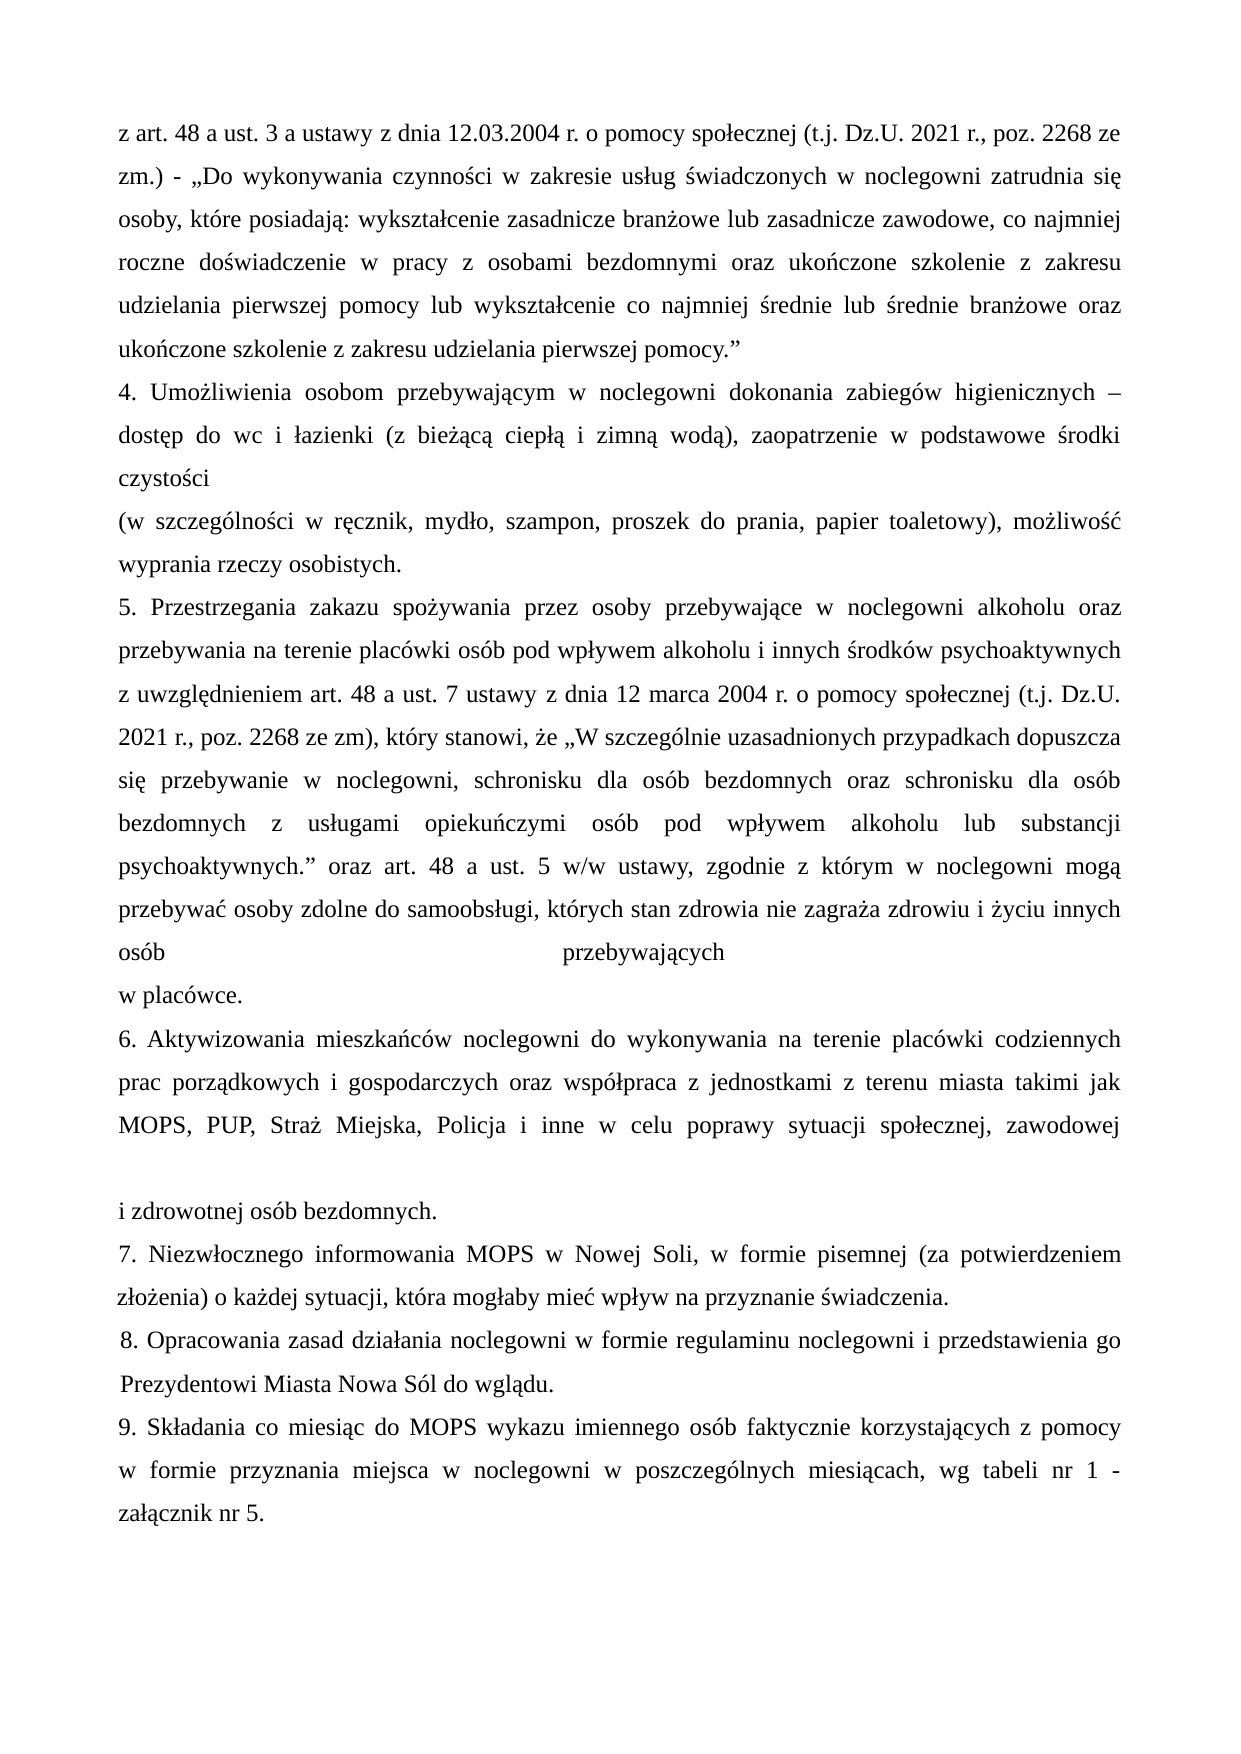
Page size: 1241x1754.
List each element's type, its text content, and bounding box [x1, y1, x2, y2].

text 5. Przestrzegania zakazu spożywania przez osoby przebywające w noclegowni alkoholu oraz przebywania na terenie placówki osób pod wpływem alkoholu i innych środków psychoaktywnych z uwzględnieniem art. 48 a ust. 7 ustawy z dnia 12 marca 2004 r. o pomocy społecznej (t.j. Dz.U. 2021 r., poz. 2268 ze zm), który stanowi, że „W szczególnie uzasadnionych przypadkach dopuszcza się przebywanie w noclegowni, schronisku dla osób bezdomnych oraz schronisku dla osób bezdomnych z usługami opiekuńczymi osób pod wpływem alkoholu lub substancji psychoaktywnych.” oraz art. 48 a ust. 5 w/w ustawy, zgodnie z którym w noclegowni mogą przebywać osoby zdolne do samoobsługi, których stan zdrowia nie zagraża zdrowiu i życiu innych osób przebywających w placówce. [118, 592, 1122, 1009]
text 9. Składania co miesiąc do MOPS wykazu imiennego osób faktycznie korzystających z pomocy w formie przyznania miejsca w noclegowni w poszczególnych miesiącach, wg tabeli nr 1 - załącznik nr 5. [118, 1412, 1122, 1527]
text z art. 48 a ust. 3 a ustawy z dnia 12.03.2004 r. o pomocy społecznej (t.j. Dz.U. 2021 r., poz. 2268 ze zm.) - „Do wykonywania czynności w zakresie usług świadczonych w noclegowni zatrudnia się osoby, które posiadają: wykształcenie zasadnicze branżowe lub zasadnicze zawodowe, co najmniej roczne doświadczenie w pracy z osobami bezdomnymi oraz ukończone szkolenie z zakresu udzielania pierwszej pomocy lub wykształcenie co najmniej średnie lub średnie branżowe oraz ukończone szkolenie z zakresu udzielania pierwszej pomocy.” [118, 118, 1122, 362]
text 6. Aktywizowania mieszkańców noclegowni do wykonywania na terenie placówki codziennych prac porządkowych i gospodarczych oraz współpraca z jednostkami z terenu miasta takimi jak MOPS, PUP, Straż Miejska, Policja i inne w celu poprawy sytuacji społecznej, zawodowej i zdrowotnej osób bezdomnych. [118, 1024, 1122, 1225]
text 7. Niezwłocznego informowania MOPS w Nowej Soli, w formie pisemnej (za potwierdzeniem złożenia) o każdej sytuacji, która mogłaby mieć wpływ na przyznanie świadczenia. [117, 1239, 1122, 1311]
text 4. Umożliwienia osobom przebywającym w noclegowni dokonania zabiegów higienicznych – dostęp do wc i łazienki (z bieżącą ciepłą i zimną wodą), zaopatrzenie w podstawowe środki czystości (w szczególności w ręcznik, mydło, szampon, proszek do prania, papier toaletowy), możliwość wyprania rzeczy osobistych. [118, 377, 1122, 578]
text 8. Opracowania zasad działania noclegowni w formie regulaminu noclegowni i przedstawienia go Prezydentowi Miasta Nowa Sól do wglądu. [120, 1326, 1122, 1397]
